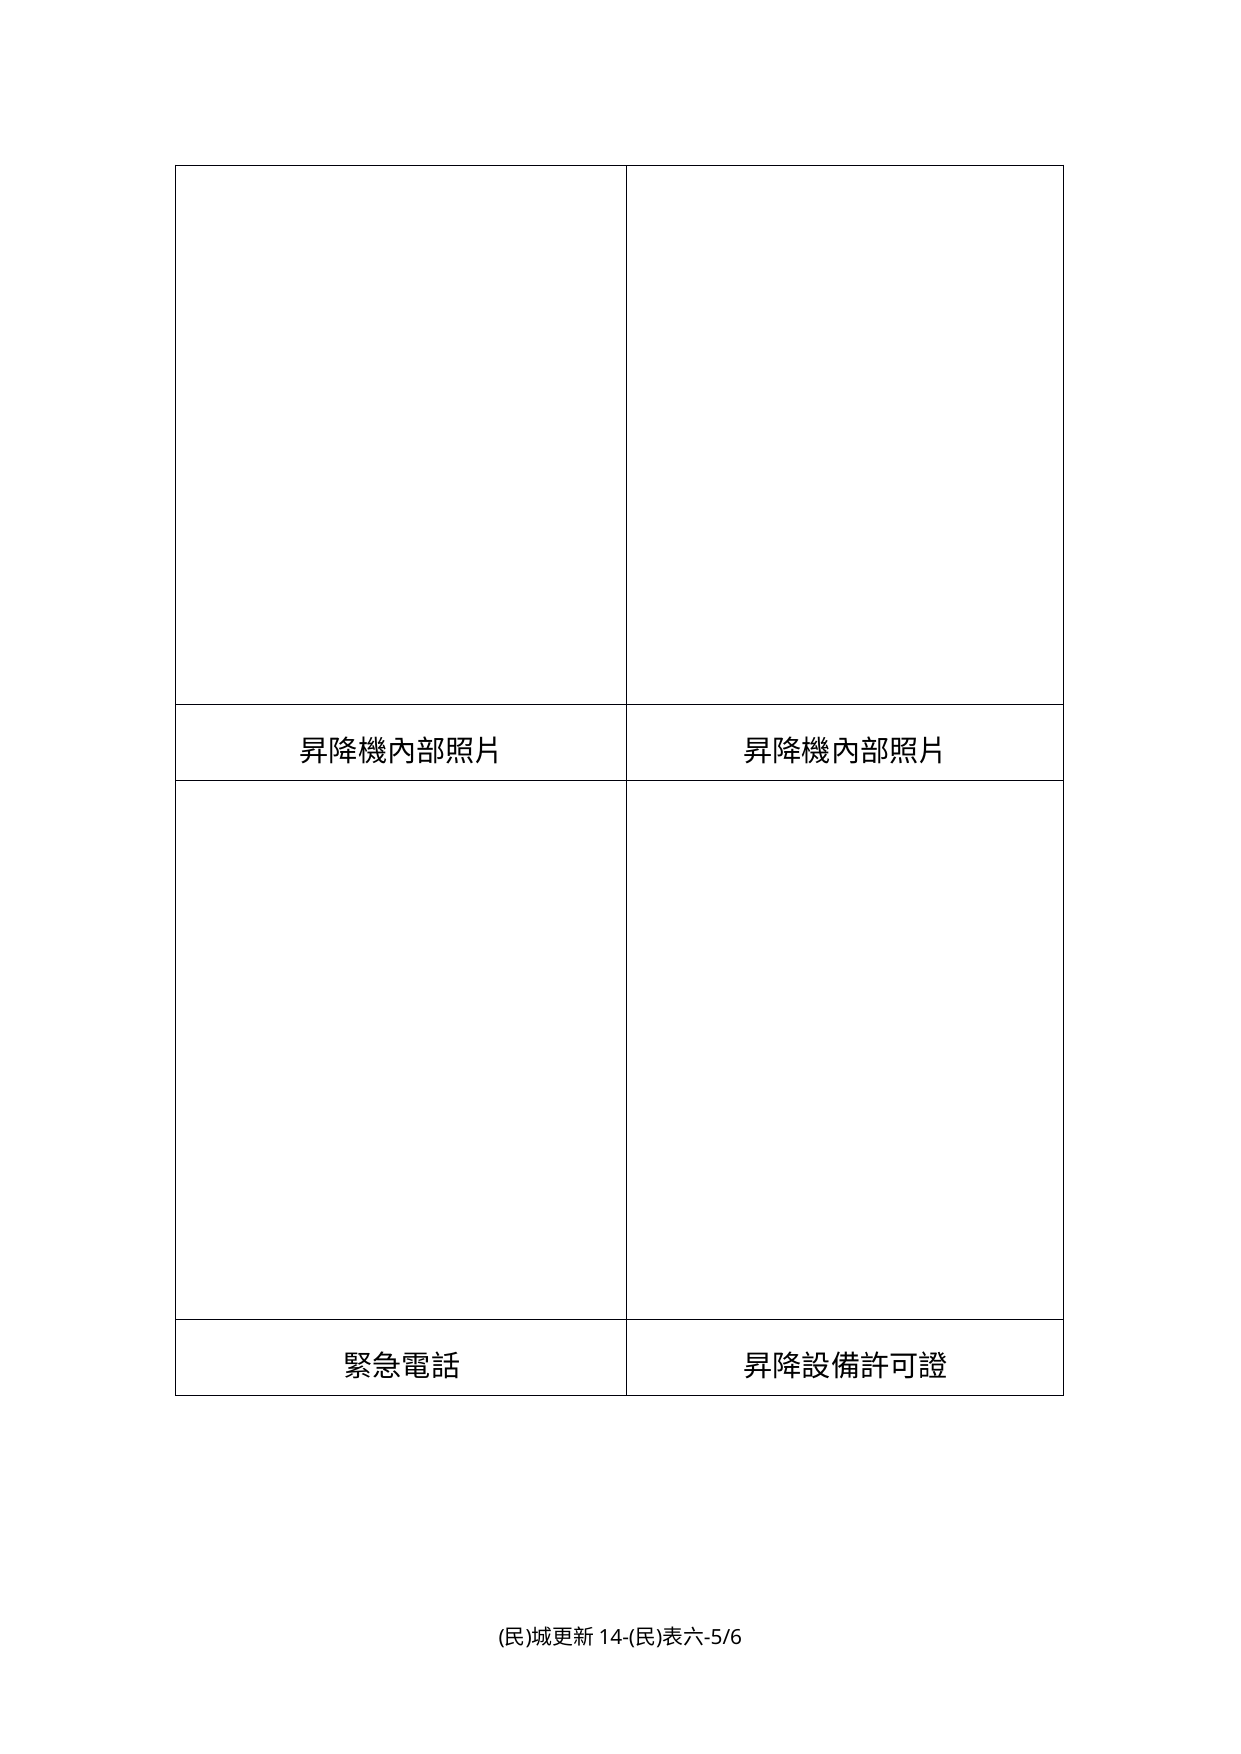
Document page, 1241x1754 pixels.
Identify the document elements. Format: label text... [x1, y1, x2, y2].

table_cell 昇降機內部照片 [627, 705, 1063, 780]
table_cell [627, 781, 1063, 1319]
table_cell 緊急電話 [176, 1320, 626, 1395]
table_header [627, 166, 1063, 704]
table_cell 昇降機內部照片 [176, 705, 626, 780]
table_cell [176, 781, 626, 1319]
table_header [176, 166, 626, 704]
table_cell 昇降設備許可證 [627, 1320, 1063, 1395]
